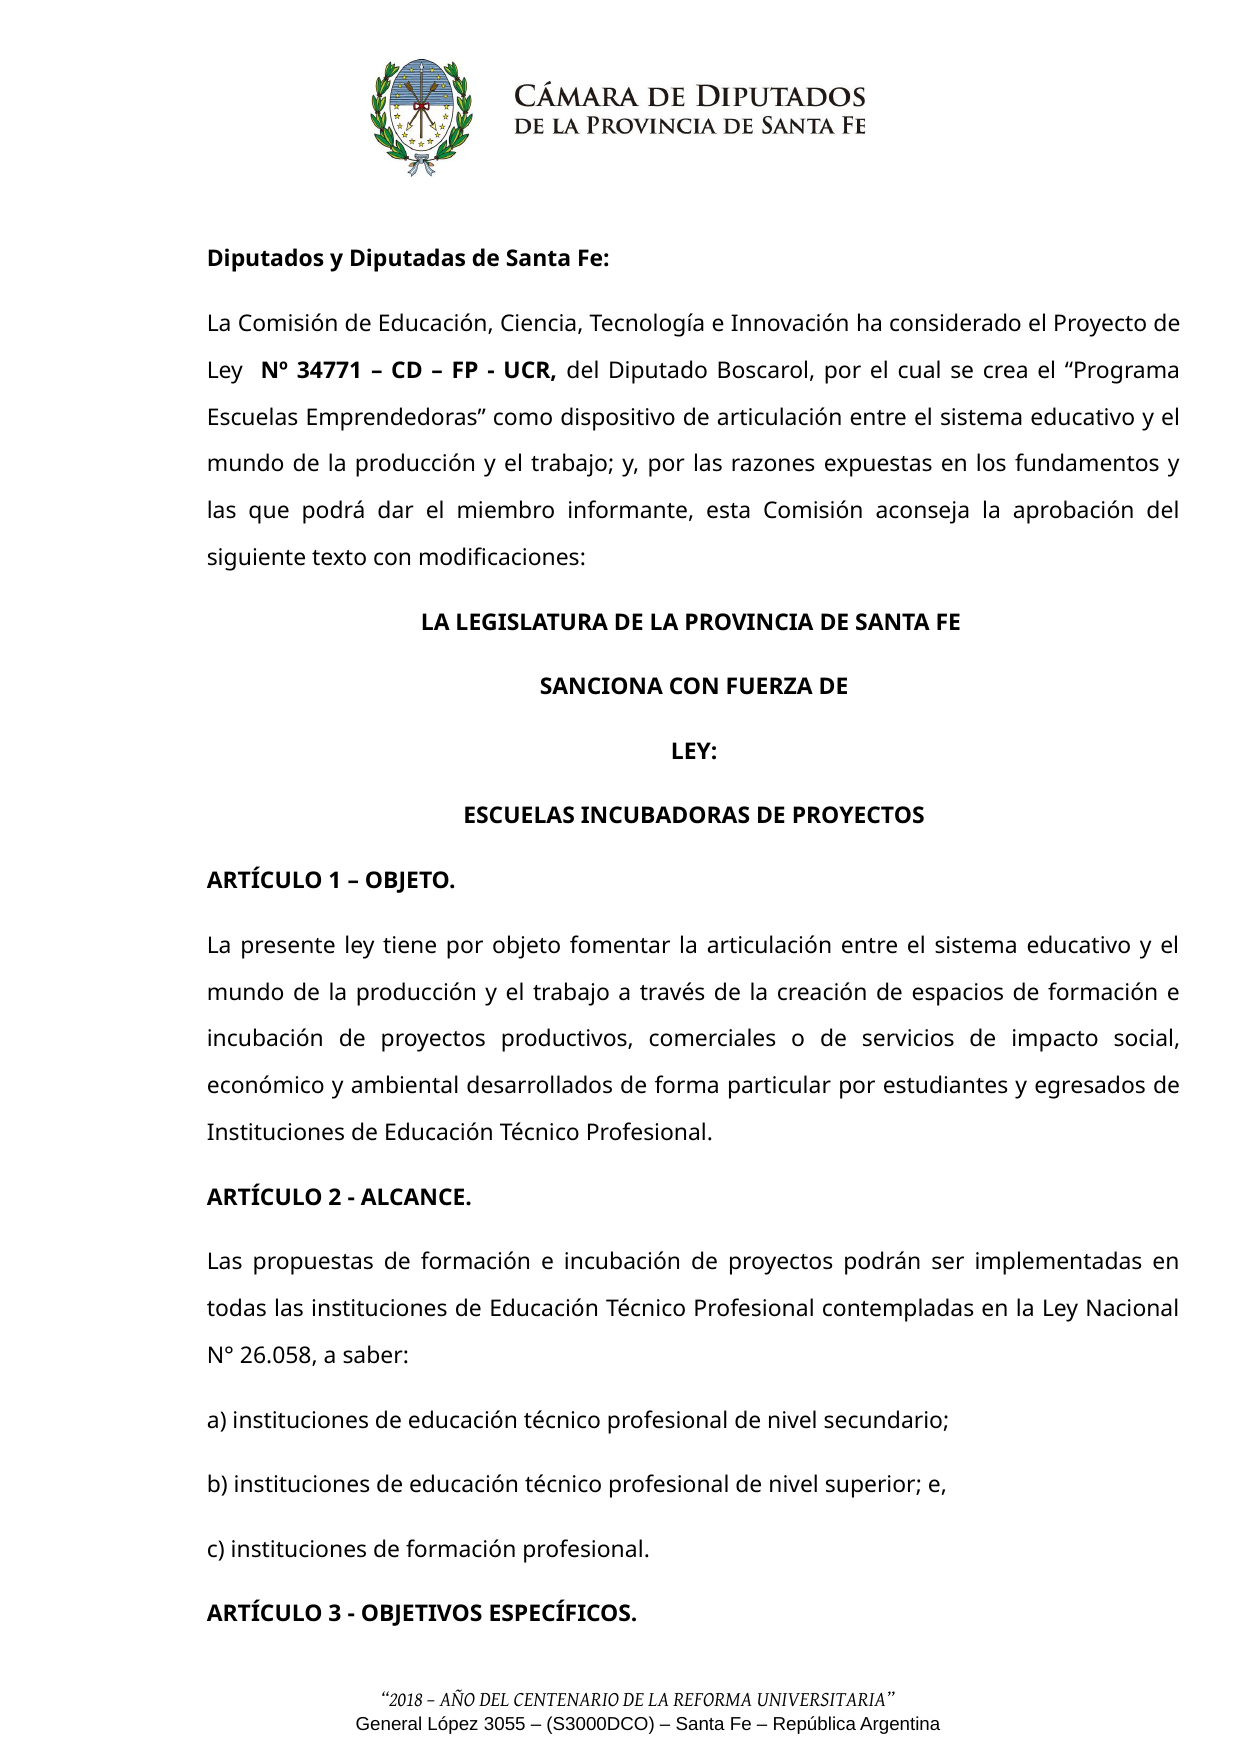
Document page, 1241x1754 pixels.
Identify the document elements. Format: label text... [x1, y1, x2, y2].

text b) instituciones de educación técnico profesional de nivel superior; e, [207, 1468, 1181, 1499]
text La Comisión de Educación, Ciencia, Tecnología e Innovación ha considerado el Proyecto de Ley Nº 34771 – CD – FP - UCR, del Diputado Boscarol, por el cual se crea el “Programa Escuelas Emprendedoras” como dispositivo de articulación entre el sistema educativo y el mundo de la producción y el trabajo; y, por las razones expuestas en los fundamentos y las que podrá dar el miembro informante, esta Comisión aconseja la aprobación del siguiente texto con modificaciones: [207, 307, 1181, 572]
text a) instituciones de educación técnico profesional de nivel secundario; [207, 1404, 1181, 1435]
text Diputados y Diputadas de Santa Fe: [207, 242, 1181, 273]
text ARTÍCULO 1 – OBJETO. [207, 864, 1181, 895]
text LA LEGISLATURA DE LA PROVINCIA DE SANTA FE [207, 606, 1181, 637]
text LEY: [207, 735, 1181, 766]
picture [370, 59, 866, 181]
text ESCUELAS INCUBADORAS DE PROYECTOS [207, 799, 1181, 831]
text ARTÍCULO 3 - OBJETIVOS ESPECÍFICOS. [207, 1597, 1181, 1629]
text SANCIONA CON FUERZA DE [207, 670, 1181, 702]
text Las propuestas de formación e incubación de proyectos podrán ser implementadas en todas las instituciones de Educación Técnico Profesional contempladas en la Ley Nacional N° 26.058, a saber: [207, 1245, 1181, 1370]
text La presente ley tiene por objeto fomentar la articulación entre el sistema educativo y el mundo de la producción y el trabajo a través de la creación de espacios de formación e incubación de proyectos productivos, comerciales o de servicios de impacto social, económico y ambiental desarrollados de forma particular por estudiantes y egresados de Instituciones de Educación Técnico Profesional. [207, 929, 1181, 1147]
text ARTÍCULO 2 - ALCANCE. [207, 1181, 1181, 1212]
text c) instituciones de formación profesional. [207, 1533, 1181, 1564]
